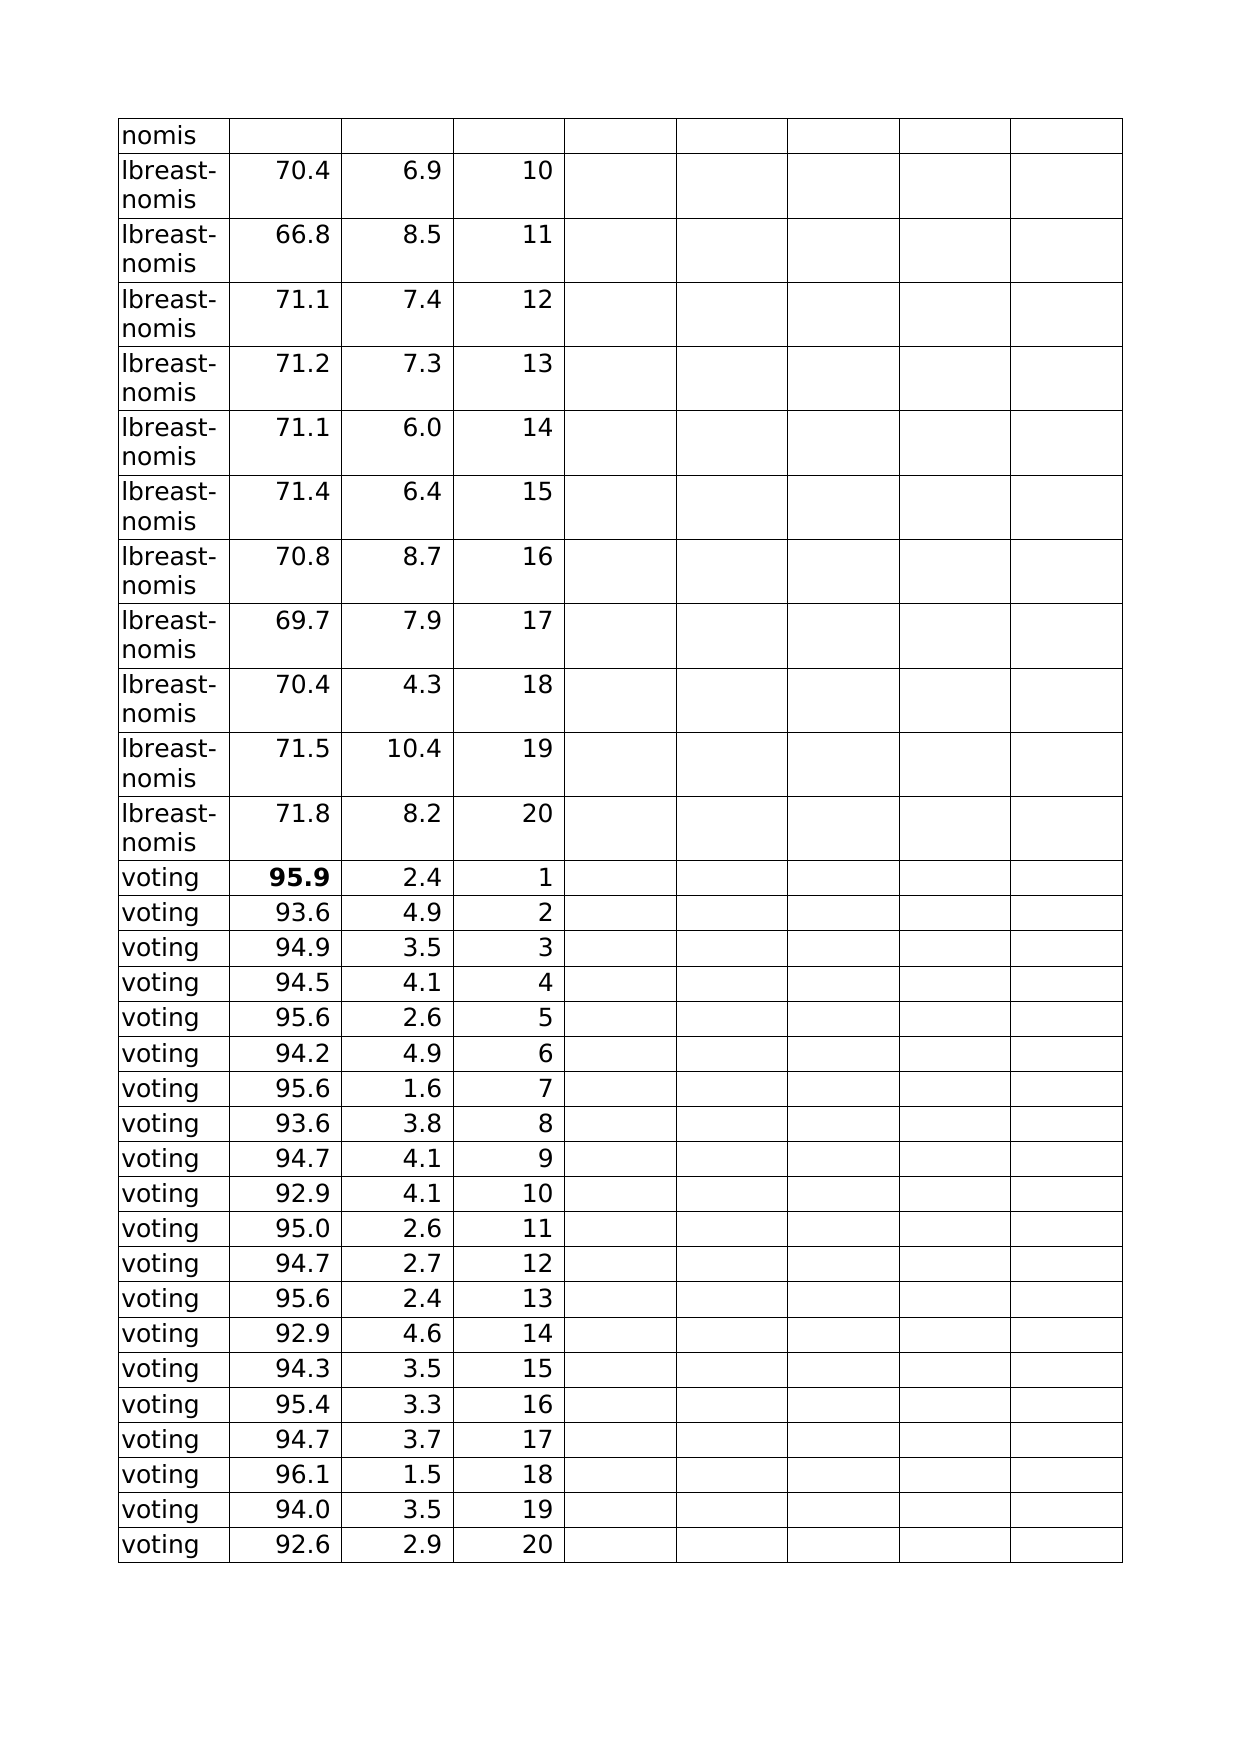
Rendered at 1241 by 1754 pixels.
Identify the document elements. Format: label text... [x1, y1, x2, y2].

table_cell 71.1 [230, 411, 341, 474]
table_cell 8.2 [342, 797, 453, 860]
table_cell 5 [454, 1002, 564, 1036]
table_cell voting [119, 1107, 229, 1141]
table_cell lbreast-nomis [119, 219, 229, 282]
table_cell [900, 283, 1010, 346]
table_cell 1.5 [342, 1458, 453, 1492]
table_cell [788, 1037, 899, 1071]
table_cell lbreast-nomis [119, 733, 229, 796]
table_cell 4.6 [342, 1318, 453, 1352]
table_cell [1011, 219, 1122, 282]
table_cell [1011, 347, 1122, 410]
table_cell voting [119, 1423, 229, 1457]
table_cell [677, 967, 787, 1001]
table_cell [565, 1423, 676, 1457]
table_cell 8.5 [342, 219, 453, 282]
table_cell [677, 1177, 787, 1211]
table_cell [788, 1528, 899, 1562]
table_cell 95.6 [230, 1072, 341, 1106]
table_cell [1011, 669, 1122, 732]
table_cell 19 [454, 1493, 564, 1527]
table_cell 94.9 [230, 931, 341, 966]
table_cell [1011, 1107, 1122, 1141]
table_cell [565, 797, 676, 860]
table_cell [565, 931, 676, 966]
table_cell [677, 1107, 787, 1141]
table_cell [788, 1212, 899, 1246]
table_cell [565, 733, 676, 796]
table_cell [677, 1072, 787, 1106]
table_cell 70.8 [230, 540, 341, 603]
table_cell [677, 797, 787, 860]
table_cell [565, 119, 676, 153]
table_cell 16 [454, 540, 564, 603]
table_cell [677, 1002, 787, 1036]
table_cell 10.4 [342, 733, 453, 796]
table_cell [900, 1282, 1010, 1317]
table_cell 6.9 [342, 154, 453, 217]
table_cell [900, 967, 1010, 1001]
table_cell [1011, 1528, 1122, 1562]
table_cell [1011, 733, 1122, 796]
table_cell [900, 1072, 1010, 1106]
table_cell 17 [454, 604, 564, 667]
table_cell [565, 1177, 676, 1211]
table_cell [677, 476, 787, 539]
table_cell 2.4 [342, 861, 453, 895]
table_cell 6.4 [342, 476, 453, 539]
table_cell [677, 861, 787, 895]
table_cell voting [119, 1493, 229, 1527]
table_cell [1011, 411, 1122, 474]
table_cell [900, 1388, 1010, 1422]
table_cell [1011, 1002, 1122, 1036]
table_cell [677, 411, 787, 474]
table_cell 92.9 [230, 1318, 341, 1352]
table_cell [788, 1353, 899, 1387]
table_cell [565, 1282, 676, 1317]
table_cell [788, 119, 899, 153]
table_cell lbreast-nomis [119, 347, 229, 410]
table_cell [1011, 1388, 1122, 1422]
table_cell voting [119, 1037, 229, 1071]
table_cell [1011, 1212, 1122, 1246]
table_cell [677, 540, 787, 603]
table_cell [565, 411, 676, 474]
table_cell [900, 1247, 1010, 1281]
table_cell lbreast-nomis [119, 476, 229, 539]
table_cell voting [119, 1353, 229, 1387]
table_cell [788, 1318, 899, 1352]
table_cell [900, 604, 1010, 667]
table_cell [788, 154, 899, 217]
table_cell [1011, 119, 1122, 153]
table_cell 3 [454, 931, 564, 966]
table_cell 9 [454, 1142, 564, 1176]
table_cell [900, 1037, 1010, 1071]
table_cell 95.6 [230, 1282, 341, 1317]
table_cell [565, 1458, 676, 1492]
table_cell [1011, 896, 1122, 930]
table_cell 20 [454, 797, 564, 860]
table_cell lbreast-nomis [119, 604, 229, 667]
table_cell [565, 604, 676, 667]
table_cell 12 [454, 283, 564, 346]
table_cell 94.7 [230, 1247, 341, 1281]
table_cell [900, 1458, 1010, 1492]
table_cell 18 [454, 1458, 564, 1492]
table_cell [677, 1142, 787, 1176]
table_cell [788, 1282, 899, 1317]
table_cell 94.7 [230, 1423, 341, 1457]
table_cell 71.5 [230, 733, 341, 796]
table_cell [1011, 540, 1122, 603]
table_cell [565, 896, 676, 930]
table_cell 94.5 [230, 967, 341, 1001]
table_cell [1011, 1318, 1122, 1352]
table_cell 20 [454, 1528, 564, 1562]
table_cell [788, 861, 899, 895]
table_cell voting [119, 931, 229, 966]
table_cell [565, 219, 676, 282]
table_cell [900, 1528, 1010, 1562]
table_cell voting [119, 1002, 229, 1036]
table_cell [900, 797, 1010, 860]
table_cell voting [119, 1528, 229, 1562]
table_cell [454, 119, 564, 153]
table_cell [788, 1002, 899, 1036]
table_cell [900, 219, 1010, 282]
table_cell 8 [454, 1107, 564, 1141]
table_cell 15 [454, 1353, 564, 1387]
table_cell 4.1 [342, 1177, 453, 1211]
table_cell voting [119, 861, 229, 895]
table_cell 14 [454, 1318, 564, 1352]
table_cell 3.5 [342, 1353, 453, 1387]
table_cell [565, 476, 676, 539]
table_cell 6 [454, 1037, 564, 1071]
table_cell 16 [454, 1388, 564, 1422]
table_cell [900, 733, 1010, 796]
table_cell [900, 1353, 1010, 1387]
table_cell 71.8 [230, 797, 341, 860]
table_cell [1011, 1493, 1122, 1527]
table_cell lbreast-nomis [119, 411, 229, 474]
table_cell 3.3 [342, 1388, 453, 1422]
table_cell 1 [454, 861, 564, 895]
table_cell [788, 347, 899, 410]
table_cell [788, 669, 899, 732]
table_cell [1011, 604, 1122, 667]
table_cell [788, 896, 899, 930]
table_cell [565, 967, 676, 1001]
table_cell [788, 1247, 899, 1281]
table_cell [565, 283, 676, 346]
table_cell [677, 1493, 787, 1527]
table_cell 11 [454, 219, 564, 282]
table_cell 3.7 [342, 1423, 453, 1457]
table_cell [788, 1458, 899, 1492]
table_cell [900, 861, 1010, 895]
table_cell 4.3 [342, 669, 453, 732]
table_cell 11 [454, 1212, 564, 1246]
table_cell [677, 1318, 787, 1352]
table_cell [230, 119, 341, 153]
table_cell [900, 411, 1010, 474]
table_cell 93.6 [230, 896, 341, 930]
table_cell 71.1 [230, 283, 341, 346]
table_cell [1011, 1458, 1122, 1492]
table_cell [565, 1528, 676, 1562]
table_cell [788, 797, 899, 860]
table_cell [1011, 797, 1122, 860]
table_cell [565, 1247, 676, 1281]
table_cell [677, 1353, 787, 1387]
table_cell [788, 219, 899, 282]
table_cell 92.6 [230, 1528, 341, 1562]
table_cell [565, 1107, 676, 1141]
table_cell [900, 1142, 1010, 1176]
table_cell [788, 1493, 899, 1527]
table_cell [677, 1037, 787, 1071]
table_cell 10 [454, 154, 564, 217]
table_cell 4.1 [342, 967, 453, 1001]
table_cell 71.4 [230, 476, 341, 539]
table_cell 69.7 [230, 604, 341, 667]
table_cell 2 [454, 896, 564, 930]
table_cell [788, 1388, 899, 1422]
table_cell [788, 931, 899, 966]
table_cell voting [119, 1177, 229, 1211]
table_cell [1011, 476, 1122, 539]
table_cell [900, 1177, 1010, 1211]
table_cell [1011, 1142, 1122, 1176]
table_cell [565, 347, 676, 410]
table_cell [788, 1142, 899, 1176]
table_cell 3.5 [342, 931, 453, 966]
table_cell [677, 733, 787, 796]
table_cell [788, 1177, 899, 1211]
table_cell 70.4 [230, 154, 341, 217]
table_cell 13 [454, 1282, 564, 1317]
table_cell 71.2 [230, 347, 341, 410]
table_cell [788, 283, 899, 346]
table_cell voting [119, 1212, 229, 1246]
table_cell [565, 1072, 676, 1106]
table_cell 4.9 [342, 896, 453, 930]
table_cell [677, 1528, 787, 1562]
table_cell [900, 476, 1010, 539]
table_cell 4.1 [342, 1142, 453, 1176]
table_cell 19 [454, 733, 564, 796]
table_cell [677, 1423, 787, 1457]
table_cell [1011, 1037, 1122, 1071]
table_cell [677, 1388, 787, 1422]
table_cell 7.3 [342, 347, 453, 410]
table_cell lbreast-nomis [119, 154, 229, 217]
table_cell [677, 1212, 787, 1246]
table_cell [677, 219, 787, 282]
table_cell [900, 347, 1010, 410]
table_cell [565, 1353, 676, 1387]
table_cell 96.1 [230, 1458, 341, 1492]
table_cell 95.0 [230, 1212, 341, 1246]
table_cell 14 [454, 411, 564, 474]
table_cell 7.9 [342, 604, 453, 667]
table_cell [900, 540, 1010, 603]
table_cell 13 [454, 347, 564, 410]
table_cell 2.6 [342, 1212, 453, 1246]
table_cell 94.3 [230, 1353, 341, 1387]
table_cell [565, 154, 676, 217]
table_cell [565, 1212, 676, 1246]
table_cell 12 [454, 1247, 564, 1281]
table_cell [342, 119, 453, 153]
table_cell [677, 119, 787, 153]
table_cell voting [119, 1318, 229, 1352]
table_cell 18 [454, 669, 564, 732]
table_cell [788, 1107, 899, 1141]
table_cell 2.7 [342, 1247, 453, 1281]
table_cell [900, 1318, 1010, 1352]
table_cell 8.7 [342, 540, 453, 603]
table_cell 1.6 [342, 1072, 453, 1106]
table_cell 2.6 [342, 1002, 453, 1036]
table_cell 7.4 [342, 283, 453, 346]
table_cell 17 [454, 1423, 564, 1457]
table_cell [788, 476, 899, 539]
table_cell 2.9 [342, 1528, 453, 1562]
table_cell [1011, 154, 1122, 217]
table_cell [677, 1458, 787, 1492]
table_cell 95.9 [230, 861, 341, 895]
table_cell 3.8 [342, 1107, 453, 1141]
table_cell [788, 1423, 899, 1457]
table_cell [677, 931, 787, 966]
table_cell 4.9 [342, 1037, 453, 1071]
table_cell [900, 669, 1010, 732]
table_cell [677, 347, 787, 410]
table_cell [565, 669, 676, 732]
table_cell [900, 154, 1010, 217]
table_cell voting [119, 896, 229, 930]
table_cell [788, 540, 899, 603]
table_cell [677, 604, 787, 667]
table_cell voting [119, 1388, 229, 1422]
table_cell [677, 896, 787, 930]
table_cell [565, 1002, 676, 1036]
table_cell [1011, 1247, 1122, 1281]
table_cell [788, 411, 899, 474]
table_cell [677, 1247, 787, 1281]
table_cell [565, 1318, 676, 1352]
table_cell [900, 1493, 1010, 1527]
table_cell voting [119, 1458, 229, 1492]
table_cell [1011, 1177, 1122, 1211]
table_cell [1011, 1353, 1122, 1387]
table_cell 2.4 [342, 1282, 453, 1317]
table_cell [900, 931, 1010, 966]
table_cell [565, 540, 676, 603]
table_cell [565, 1037, 676, 1071]
table_cell 4 [454, 967, 564, 1001]
table_cell [788, 604, 899, 667]
table_cell 7 [454, 1072, 564, 1106]
table_cell voting [119, 1247, 229, 1281]
table_cell [1011, 283, 1122, 346]
table_cell [1011, 931, 1122, 966]
table_cell [677, 1282, 787, 1317]
table_cell [677, 154, 787, 217]
table_cell voting [119, 1282, 229, 1317]
table_cell 95.4 [230, 1388, 341, 1422]
table_cell voting [119, 1142, 229, 1176]
table_cell [900, 1107, 1010, 1141]
table_cell 3.5 [342, 1493, 453, 1527]
table_cell [1011, 967, 1122, 1001]
table_cell [900, 896, 1010, 930]
table_cell [900, 1212, 1010, 1246]
table_cell [565, 1142, 676, 1176]
table_cell [565, 1388, 676, 1422]
table_cell 6.0 [342, 411, 453, 474]
table_cell 95.6 [230, 1002, 341, 1036]
table_cell 70.4 [230, 669, 341, 732]
table_cell [788, 1072, 899, 1106]
table_cell nomis [119, 119, 229, 153]
table_cell 94.7 [230, 1142, 341, 1176]
table_cell [1011, 861, 1122, 895]
table_cell 94.2 [230, 1037, 341, 1071]
table_cell voting [119, 967, 229, 1001]
table_cell [1011, 1072, 1122, 1106]
table_cell 10 [454, 1177, 564, 1211]
table_cell 94.0 [230, 1493, 341, 1527]
table_cell [900, 1423, 1010, 1457]
table_cell [565, 1493, 676, 1527]
table_cell lbreast-nomis [119, 797, 229, 860]
table_cell voting [119, 1072, 229, 1106]
table_cell [677, 283, 787, 346]
table_cell lbreast-nomis [119, 540, 229, 603]
table_cell 66.8 [230, 219, 341, 282]
table_cell lbreast-nomis [119, 669, 229, 732]
table_cell [788, 733, 899, 796]
table_cell [1011, 1423, 1122, 1457]
table_cell 15 [454, 476, 564, 539]
table_cell [1011, 1282, 1122, 1317]
table_cell 92.9 [230, 1177, 341, 1211]
table_cell lbreast-nomis [119, 283, 229, 346]
table_cell [788, 967, 899, 1001]
table_cell [900, 1002, 1010, 1036]
table_cell [677, 669, 787, 732]
table_cell 93.6 [230, 1107, 341, 1141]
table_cell [900, 119, 1010, 153]
table_cell [565, 861, 676, 895]
